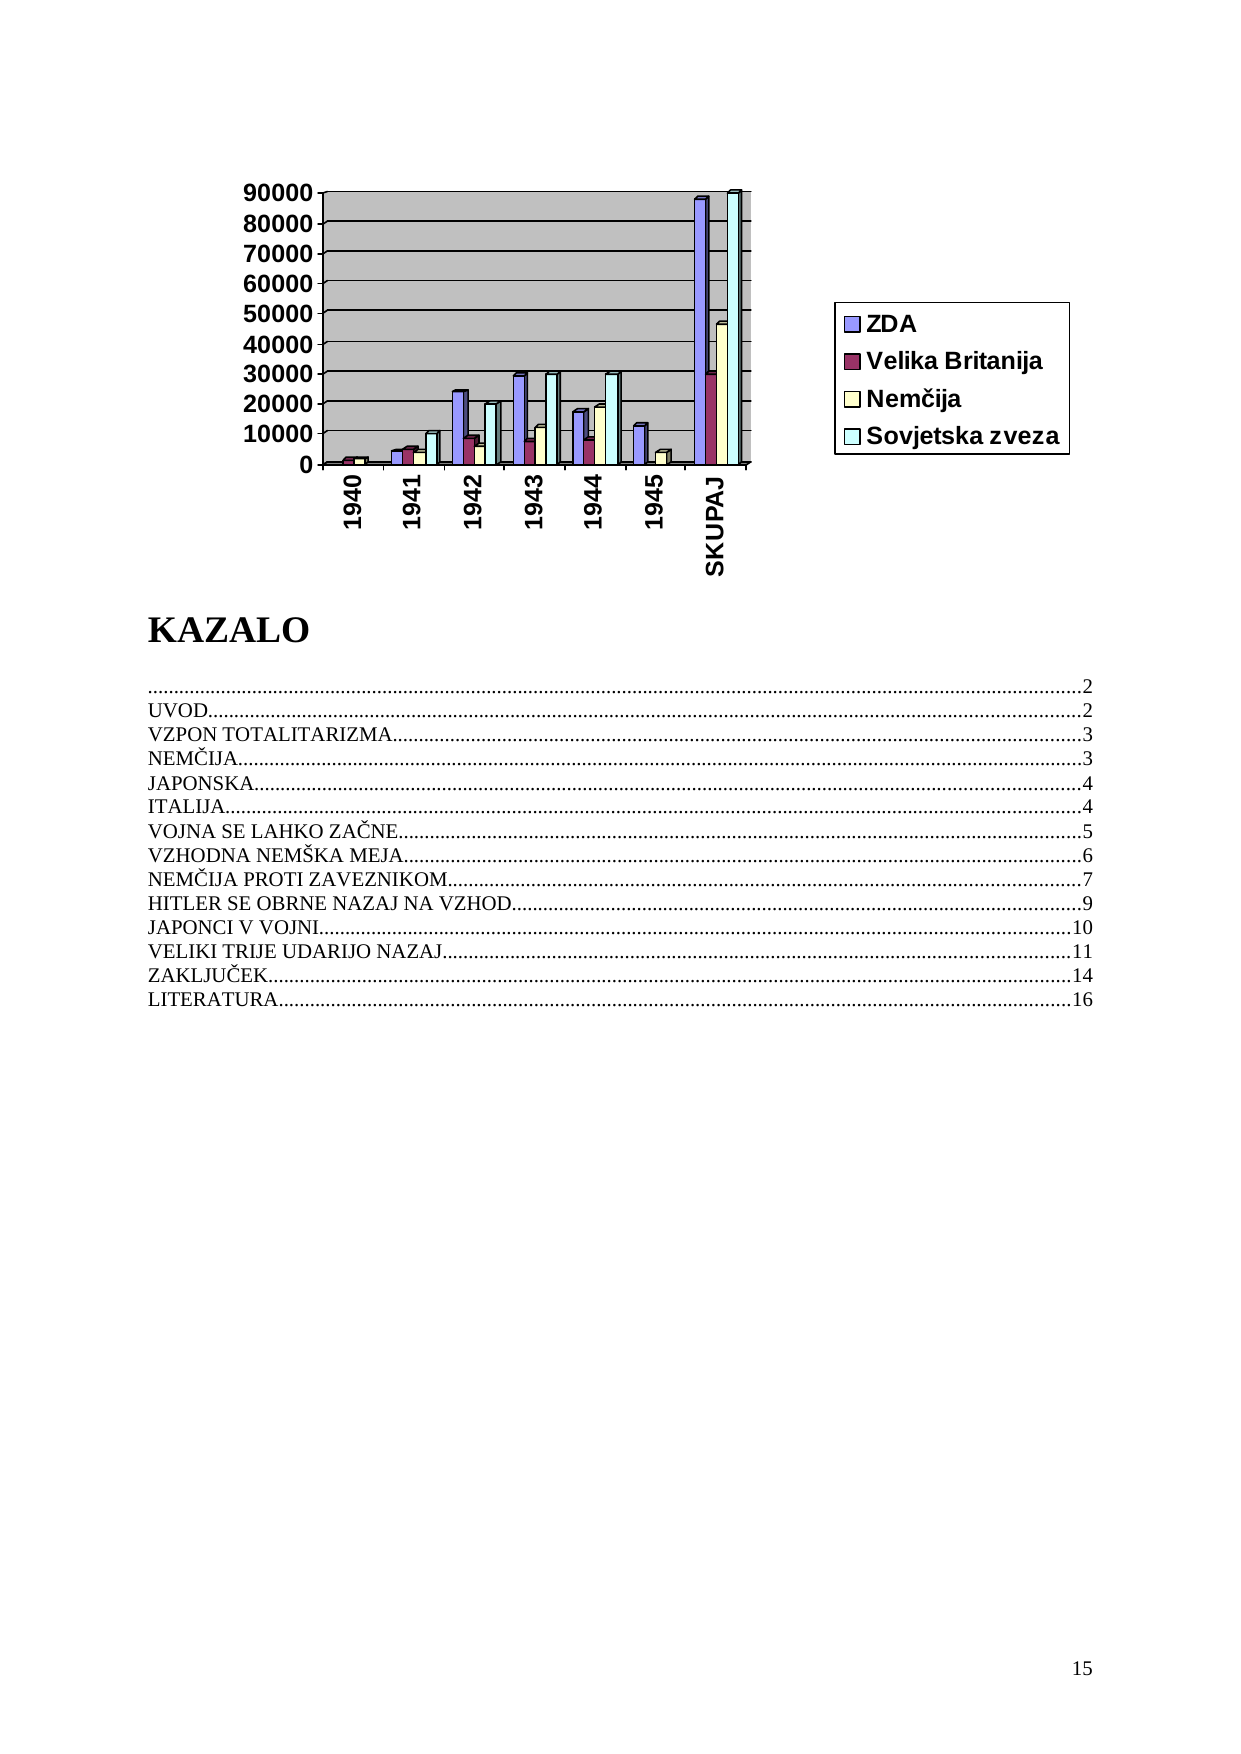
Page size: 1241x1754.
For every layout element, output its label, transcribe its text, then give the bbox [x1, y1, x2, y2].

text KAZALO [148, 148, 1093, 650]
text VZPON TOTALITARIZMA 3 [148, 722, 1093, 746]
text JAPONSKA 4 [148, 770, 1093, 794]
text VZHODNA NEMŠKA MEJA 6 [148, 843, 1093, 867]
text JAPONCI V VOJNI 10 [148, 915, 1093, 939]
text HITLER SE OBRNE NAZAJ NA VZHOD 9 [148, 891, 1093, 915]
text 2 [148, 674, 1093, 698]
text ITALIJA 4 [148, 794, 1093, 818]
text ZAKLJUČEK 14 [148, 963, 1093, 987]
text NEMČIJA 3 [148, 746, 1093, 770]
text VOJNA SE LAHKO ZAČNE 5 [148, 818, 1093, 843]
text VELIKI TRIJE UDARIJO NAZAJ 11 [148, 939, 1093, 963]
text UVOD 2 [148, 698, 1093, 722]
text NEMČIJA PROTI ZAVEZNIKOM 7 [148, 867, 1093, 891]
text LITERATURA 16 [148, 987, 1093, 1011]
